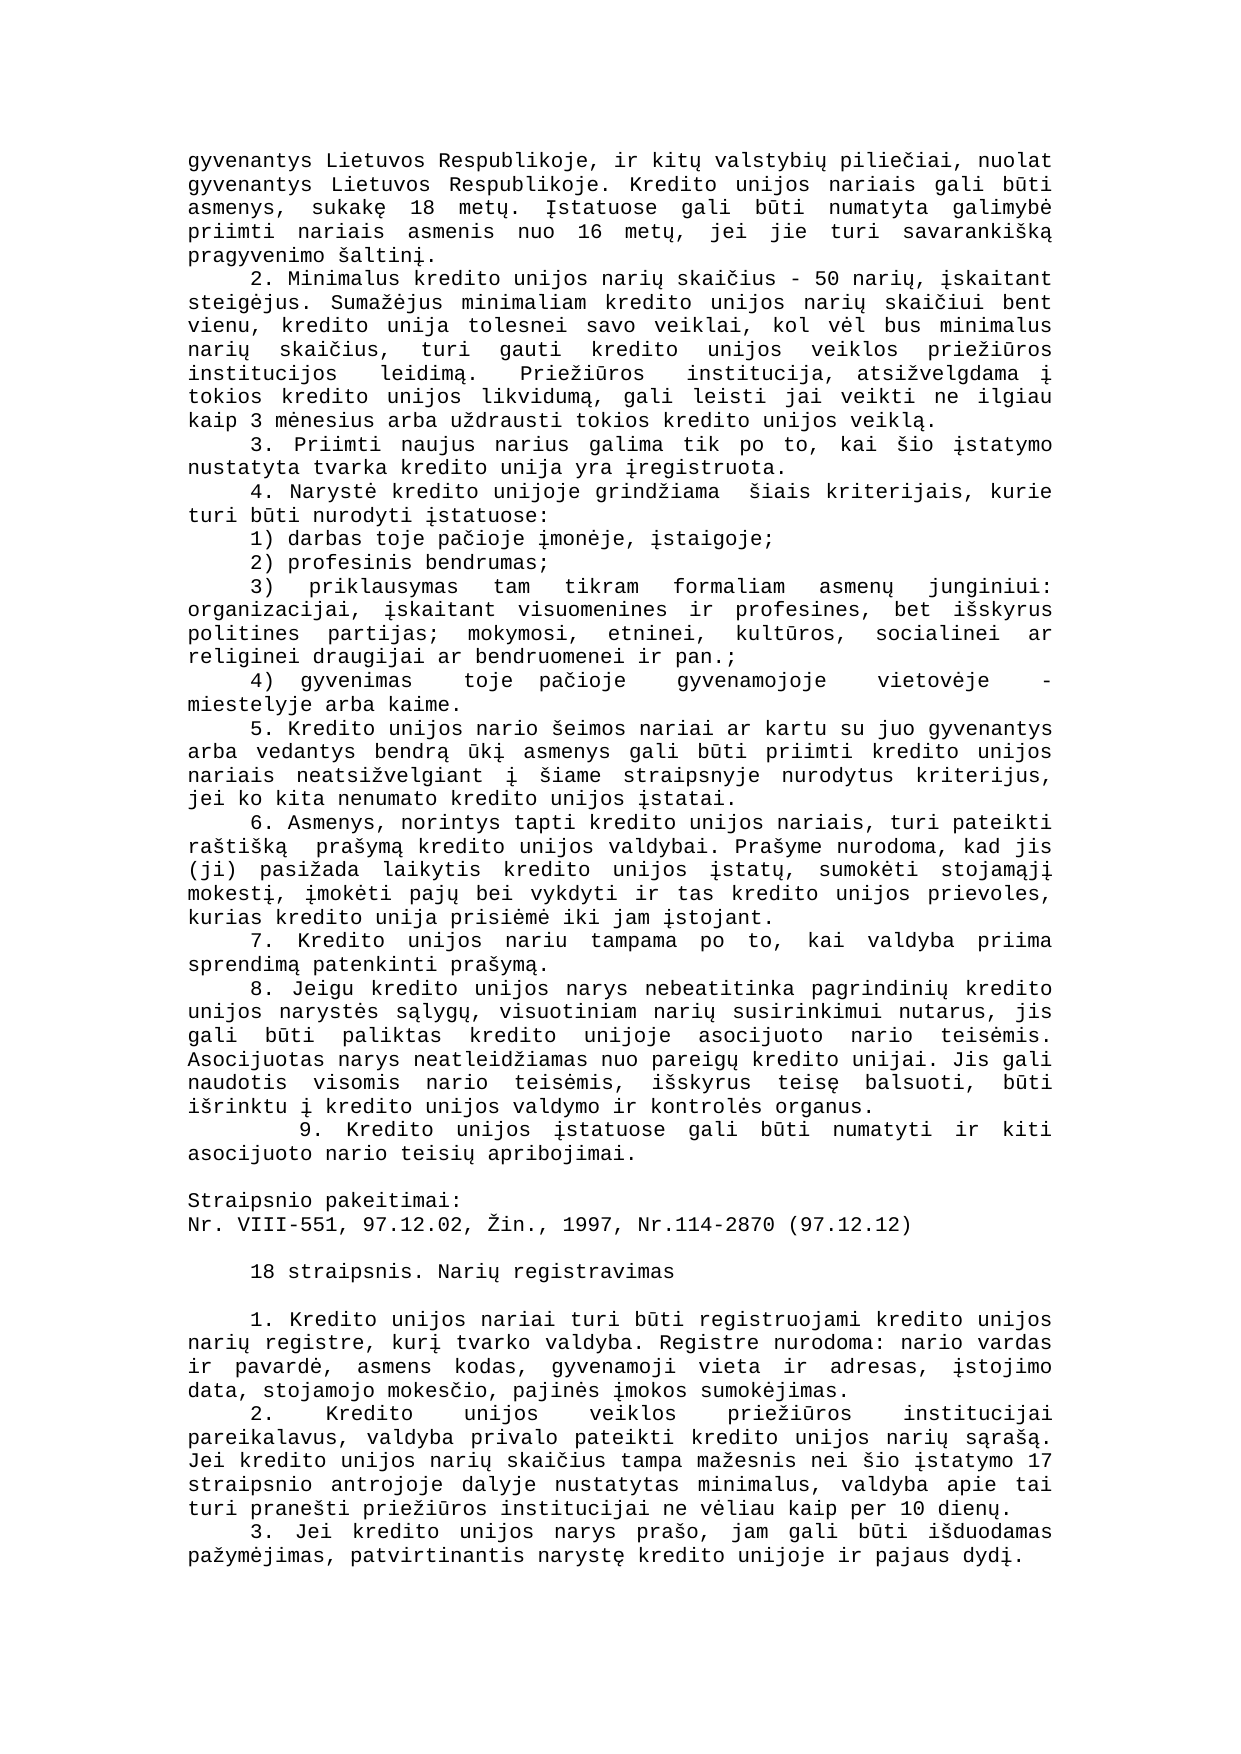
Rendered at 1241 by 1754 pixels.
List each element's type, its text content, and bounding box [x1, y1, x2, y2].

text 8. Jeigu kredito unijos narys nebeatitinka pagrindinių kredito unijos narystės sąlygų, visuotiniam narių susirinkimui nutarus, jis gali būti paliktas kredito unijoje asocijuoto nario teisėmis. Asocijuotas narys neatleidžiamas nuo pareigų kredito unijai. Jis gali naudotis visomis nario teisėmis, išskyrus teisę balsuoti, būti išrinktu į kredito unijos valdymo ir kontrolės organus. [187, 978, 1053, 1119]
text Straipsnio pakeitimai: [187, 1190, 1053, 1214]
text 1) darbas toje pačioje įmonėje, įstaigoje; [187, 528, 1053, 552]
text 3. Jei kredito unijos narys prašo, jam gali būti išduodamas pažymėjimas, patvirtinantis narystę kredito unijoje ir pajaus dydį. [187, 1521, 1053, 1569]
text 7. Kredito unijos nariu tampama po to, kai valdyba priima sprendimą patenkinti prašymą. [187, 930, 1053, 978]
text 3. Priimti naujus narius galima tik po to, kai šio įstatymo nustatyta tvarka kredito unija yra įregistruota. [187, 434, 1053, 481]
text Nr. VIII-551, 97.12.02, Žin., 1997, Nr.114-2870 (97.12.12) [187, 1214, 1053, 1238]
text 2. Minimalus kredito unijos narių skaičius - 50 narių, įskaitant steigėjus. Sumažėjus minimaliam kredito unijos narių skaičiui bent vienu, kredito unija tolesnei savo veiklai, kol vėl bus minimalus narių skaičius, turi gauti kredito unijos veiklos priežiūros institucijos leidimą. Priežiūros institucija, atsižvelgdama į tokios kredito unijos likvidumą, gali leisti jai veikti ne ilgiau kaip 3 mėnesius arba uždrausti tokios kredito unijos veiklą. [187, 268, 1053, 434]
text 4) gyvenimas toje pačioje gyvenamojoje vietovėje - miestelyje arba kaime. [187, 670, 1053, 717]
text 5. Kredito unijos nario šeimos nariai ar kartu su juo gyvenantys arba vedantys bendrą ūkį asmenys gali būti priimti kredito unijos nariais neatsižvelgiant į šiame straipsnyje nurodytus kriterijus, jei ko kita nenumato kredito unijos įstatai. [187, 717, 1053, 812]
text 9. Kredito unijos įstatuose gali būti numatyti ir kiti asocijuoto nario teisių apribojimai. [187, 1119, 1053, 1167]
text gyvenantys Lietuvos Respublikoje, ir kitų valstybių piliečiai, nuolat gyvenantys Lietuvos Respublikoje. Kredito unijos nariais gali būti asmenys, sukakę 18 metų. Įstatuose gali būti numatyta galimybė priimti nariais asmenis nuo 16 metų, jei jie turi savarankišką pragyvenimo šaltinį. [187, 150, 1053, 268]
text 18 straipsnis. Narių registravimas [187, 1261, 1053, 1285]
text 4. Narystė kredito unijoje grindžiama šiais kriterijais, kurie turi būti nurodyti įstatuose: [187, 481, 1053, 528]
text 3) priklausymas tam tikram formaliam asmenų junginiui: organizacijai, įskaitant visuomenines ir profesines, bet išskyrus politines partijas; mokymosi, etninei, kultūros, socialinei ar religinei draugijai ar bendruomenei ir pan.; [187, 576, 1053, 670]
text 2) profesinis bendrumas; [187, 552, 1053, 576]
text 2. Kredito unijos veiklos priežiūros institucijai pareikalavus, valdyba privalo pateikti kredito unijos narių sąrašą. Jei kredito unijos narių skaičius tampa mažesnis nei šio įstatymo 17 straipsnio antrojoje dalyje nustatytas minimalus, valdyba apie tai turi pranešti priežiūros institucijai ne vėliau kaip per 10 dienų. [187, 1403, 1053, 1521]
text 1. Kredito unijos nariai turi būti registruojami kredito unijos narių registre, kurį tvarko valdyba. Registre nurodoma: nario vardas ir pavardė, asmens kodas, gyvenamoji vieta ir adresas, įstojimo data, stojamojo mokesčio, pajinės įmokos sumokėjimas. [187, 1309, 1053, 1403]
text 6. Asmenys, norintys tapti kredito unijos nariais, turi pateikti raštišką prašymą kredito unijos valdybai. Prašyme nurodoma, kad jis (ji) pasižada laikytis kredito unijos įstatų, sumokėti stojamąjį mokestį, įmokėti pajų bei vykdyti ir tas kredito unijos prievoles, kurias kredito unija prisiėmė iki jam įstojant. [187, 812, 1053, 930]
